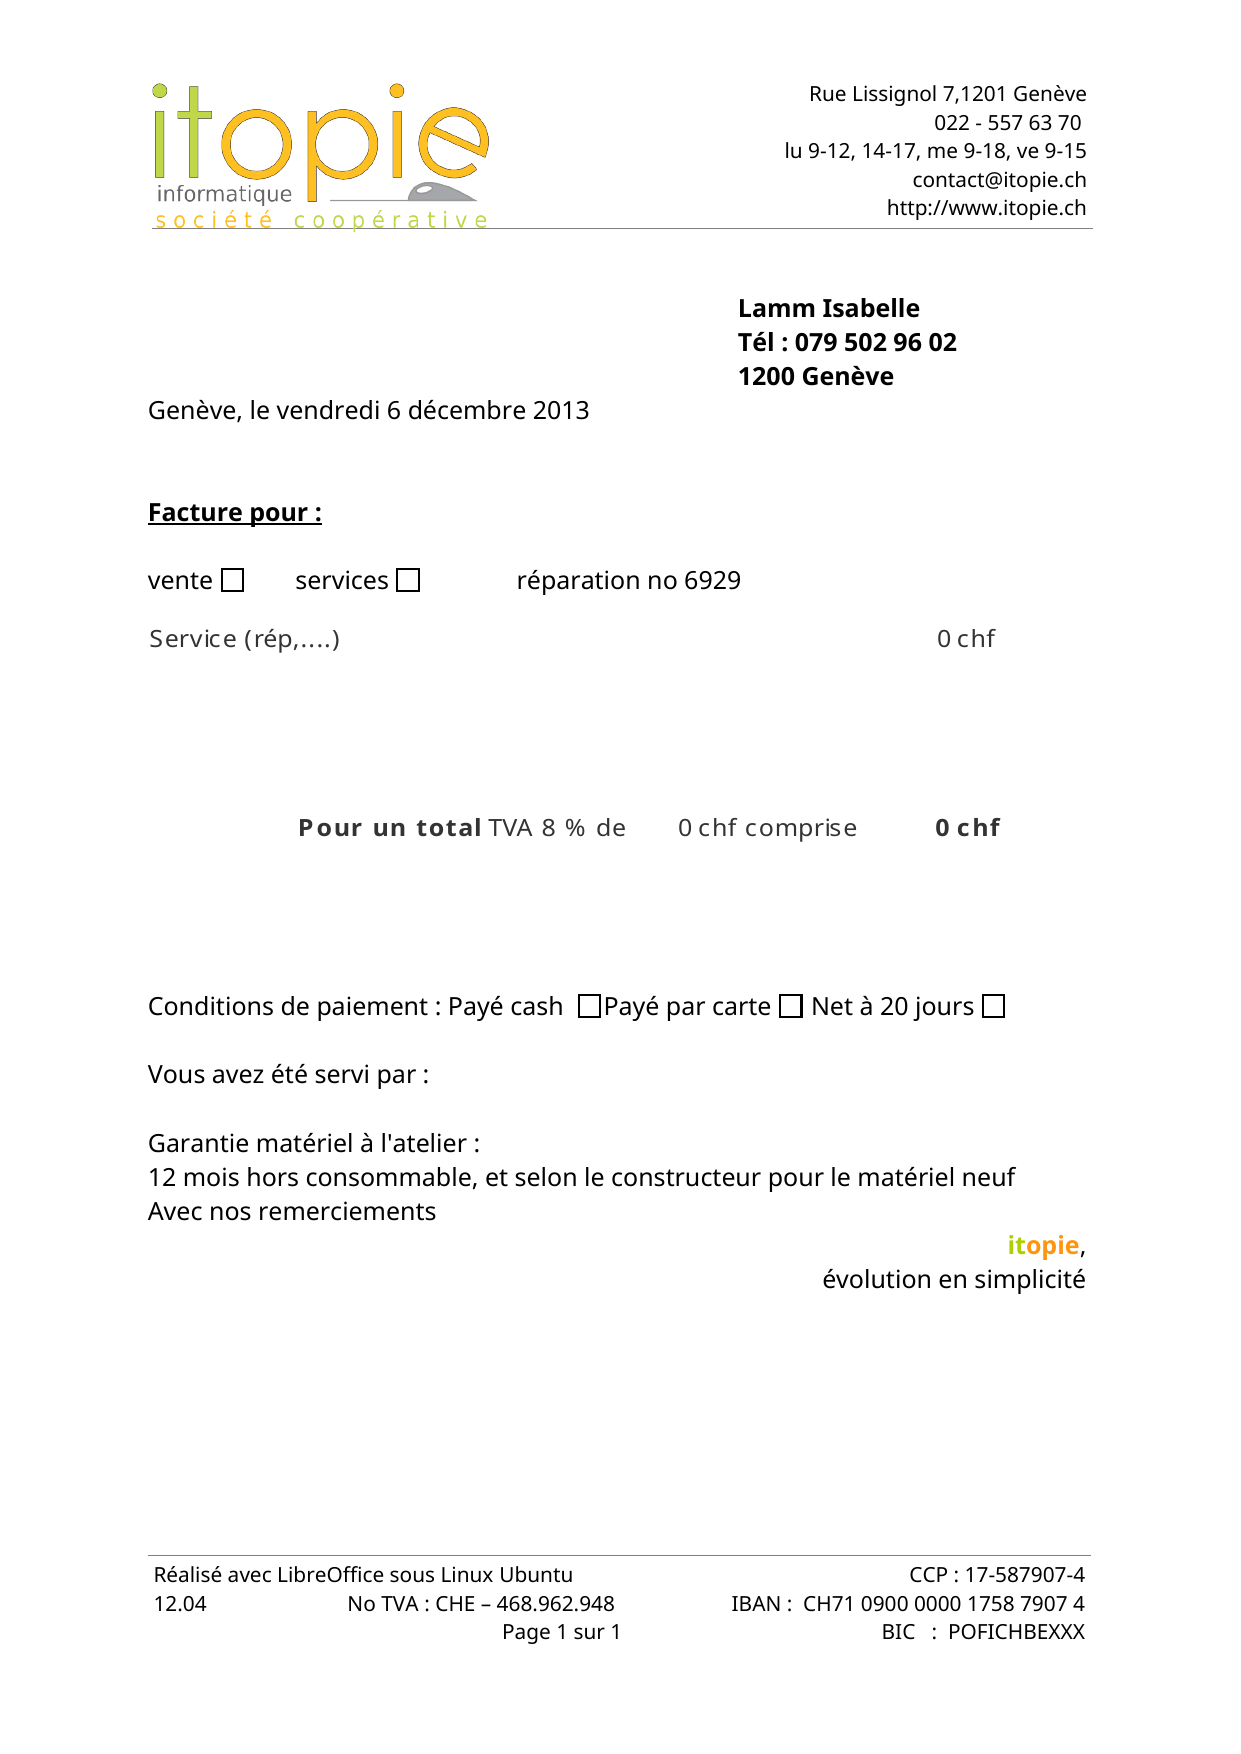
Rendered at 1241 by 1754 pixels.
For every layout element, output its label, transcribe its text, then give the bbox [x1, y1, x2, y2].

text Tél : 079 502 96 02 [148, 324, 1093, 358]
text Lamm Isabelle [148, 290, 1093, 324]
text Garantie matériel à l'atelier : [148, 1125, 1093, 1159]
text Avec nos remerciements [148, 1193, 1093, 1227]
text Vous avez été servi par : [148, 1057, 1093, 1091]
picture [138, 72, 500, 244]
text évolution en simplicité [148, 1262, 1093, 1296]
text Genève, le vendredi 6 décembre 2013 [148, 392, 1093, 427]
text 1200 Genève [148, 358, 1093, 392]
text Facture pour : [148, 495, 1093, 529]
text 12 mois hors consommable, et selon le constructeur pour le matériel neuf [148, 1159, 1093, 1193]
text Conditions de paiement : Payé cash Payé par carte Net à 20 jours [148, 989, 1093, 1023]
text vente services réparation no 6929 [148, 563, 1093, 597]
text itopie, [148, 1227, 1093, 1262]
